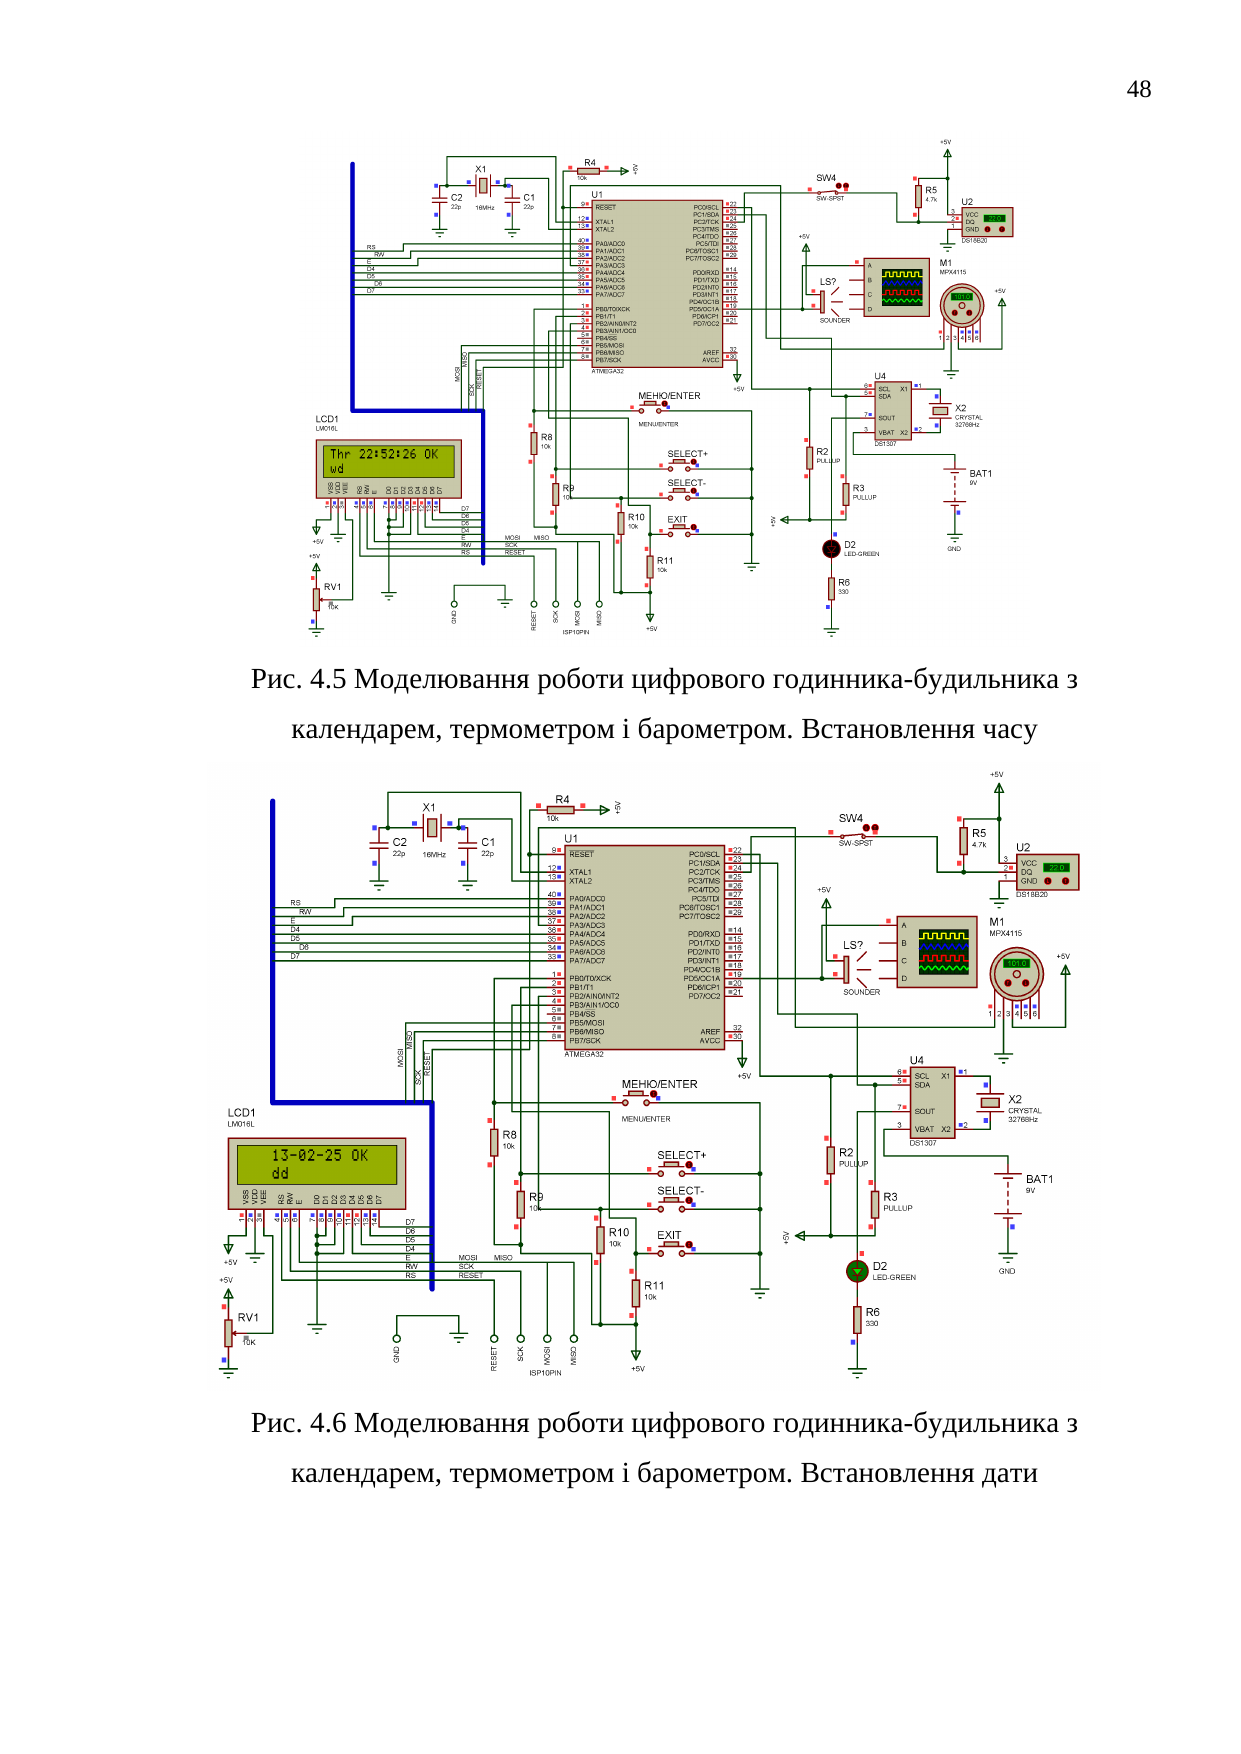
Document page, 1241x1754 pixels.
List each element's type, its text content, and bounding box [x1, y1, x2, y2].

text Рис. 4.5 Моделювання роботи цифрового годинника-будильника з календарем, термометром і барометром. Встановлення часу [177, 661, 1152, 745]
text Рис. 4.6 Моделювання роботи цифрового годинника-будильника з календарем, термометром і барометром. Встановлення дати [177, 1405, 1152, 1489]
picture [298, 131, 1031, 647]
picture [206, 762, 1101, 1391]
